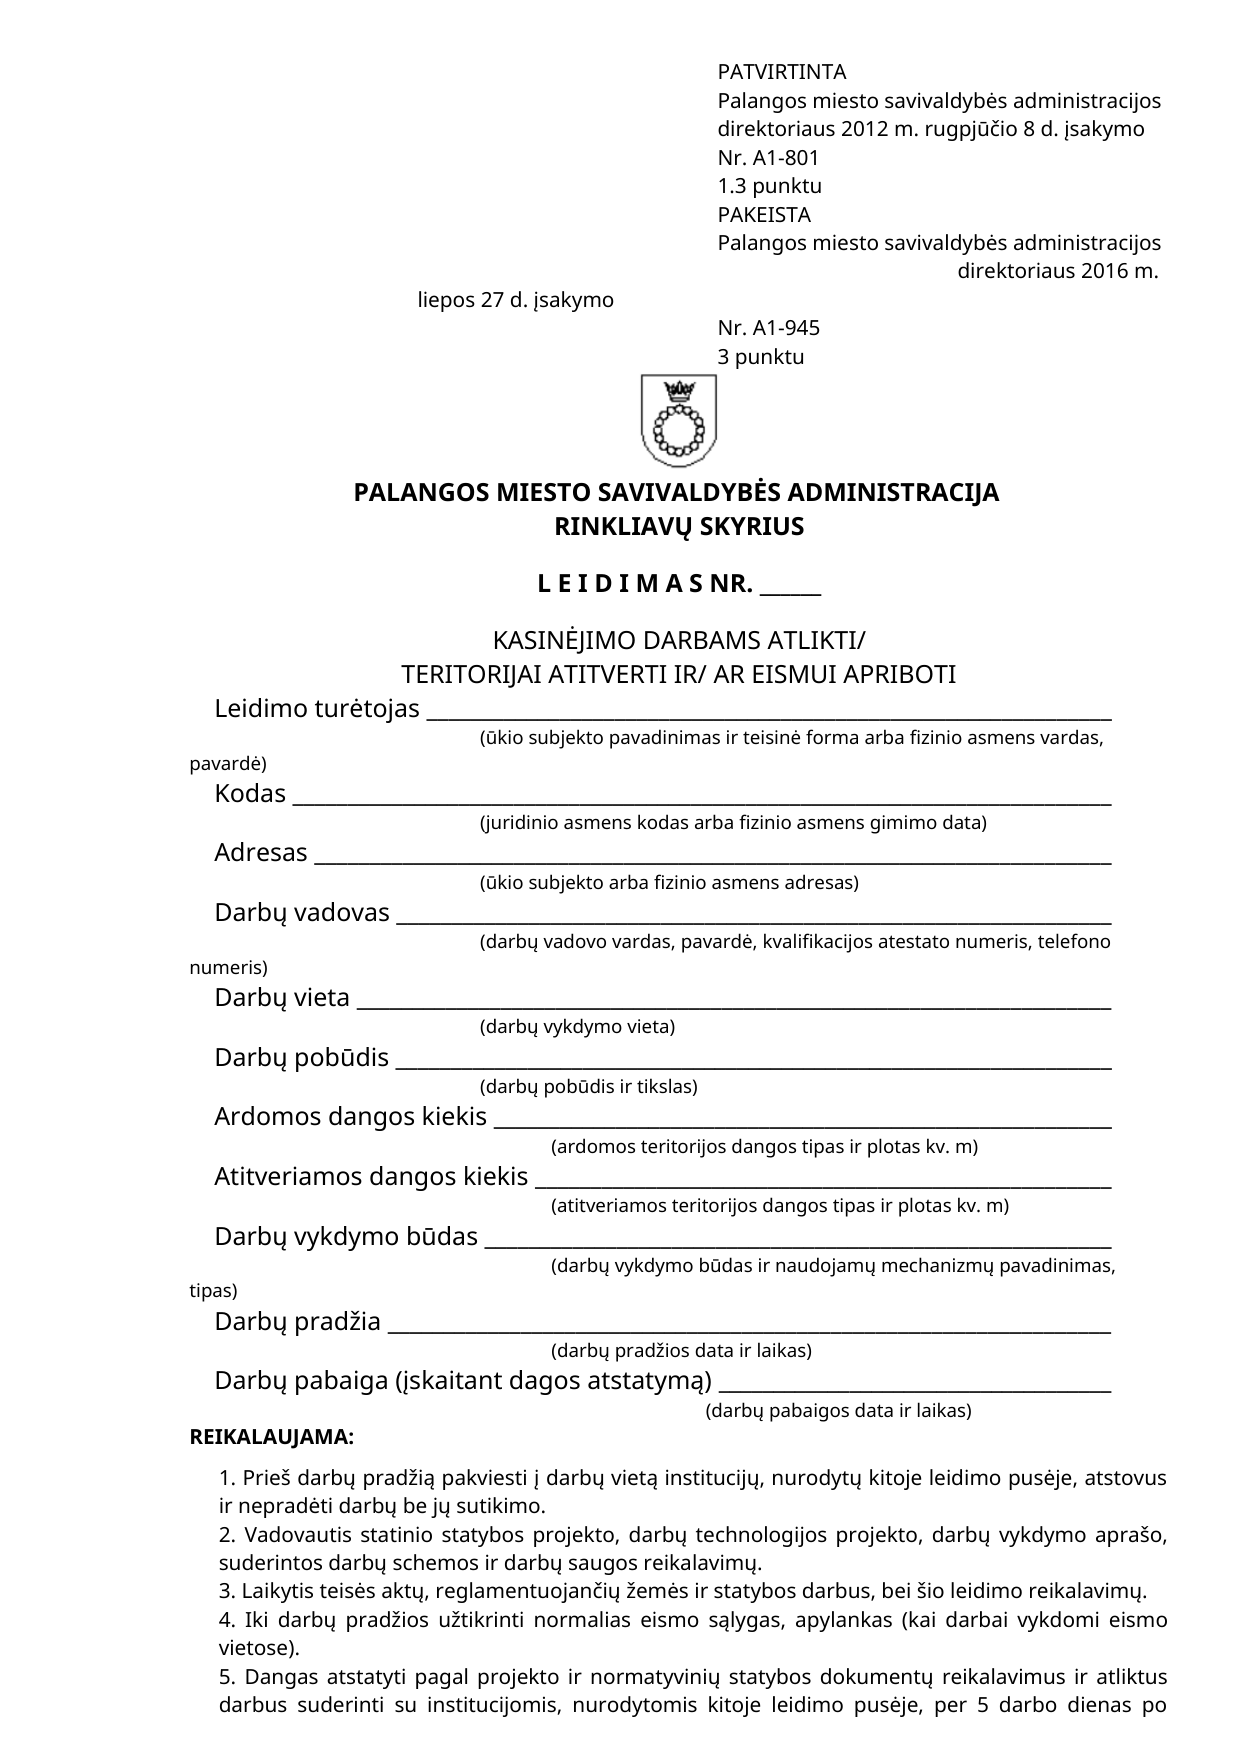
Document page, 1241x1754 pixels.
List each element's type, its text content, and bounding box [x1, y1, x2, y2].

text 1.3 punktu [582, 171, 1181, 200]
text PAKEISTA [417, 200, 1181, 228]
text PATVIRTINTA [717, 57, 1181, 86]
text 3 punktu [582, 342, 1181, 370]
text Palangos miesto savivaldybės administracijos direktoriaus 2012 m. rugpjūčio 8 d. įsakymo [717, 86, 1181, 143]
text Nr. A1-945 [582, 313, 1181, 342]
text Nr. A1-801 [582, 143, 1181, 171]
table_header PALANGOS MIESTO SAVIVALDYBĖS ADMINISTRACIJA RINKLIAVŲ SKYRIUS L E I D I M A S NR. ______ KASINĖJIMO DARBAMS ATLIKTI/ TERITORIJAI ATITVERTI IR/ AR EISMUI APRIBOTI Leidimo turėtojas (ūkio subjekto pavadinimas ir teisinė forma arba fizinio asmens vardas, pavardė) Kodas (juridinio asmens kodas arba fizinio asmens gimimo data) Adresas (ūkio subjekto arba fizinio asmens adresas) Darbų vadovas (darbų vadovo vardas, pavardė, kvalifikacijos atestato numeris, telefono numeris) Darbų vieta (darbų vykdymo vieta) Darbų pobūdis (darbų pobūdis ir tikslas) Ardomos dangos kiekis (ardomos teritorijos dangos tipas ir plotas kv. m) Atitveriamos dangos kiekis (atitveriamos teritorijos dangos tipas ir plotas kv. m) Darbų vykdymo būdas (darbų vykdymo būdas ir naudojamų mechanizmų pavadinimas, tipas) Darbų pradžia (darbų pradžios data ir laikas) Darbų pabaiga (įskaitant dagos atstatymą) (darbų pabaigos data ir laikas) REIKALAUJAMA: 1. Prieš darbų pradžią pakviesti į darbų vietą institucijų, nurodytų kitoje leidimo pusėje, atstovus ir nepradėti darbų be jų sutikimo. 2. Vadovautis statinio statybos projekto, darbų technologijos projekto, darbų vykdymo aprašo, suderintos darbų schemos ir darbų saugos reikalavimų. 3. Laikytis teisės aktų, reglamentuojančių žemės ir statybos darbus, bei šio leidimo reikalavimų. 4. Iki darbų pradžios užtikrinti normalias eismo sąlygas, apylankas (kai darbai vykdomi eismo vietose). 5. Dangas atstatyti pagal projekto ir normatyvinių statybos dokumentų reikalavimus ir atliktus darbus suderinti su institucijomis, nurodytomis kitoje leidimo pusėje, per 5 darbo dienas po darbų pabaigos. Nesuderinus atliktų darbų per nustatytą terminą, toliau skaičiuojama vietinė rinkliava taikant koeficientą 4 nuo darbų pabaigos dienos iki dienos, kol atlikti darbai bus suderinti su Ūkio ir turto skyriumi arba Šventosios seniūnija. [178, 370, 1181, 1719]
text Palangos miesto savivaldybės administracijos direktoriaus 2016 m. liepos 27 d. įsakymo [417, 228, 1181, 313]
